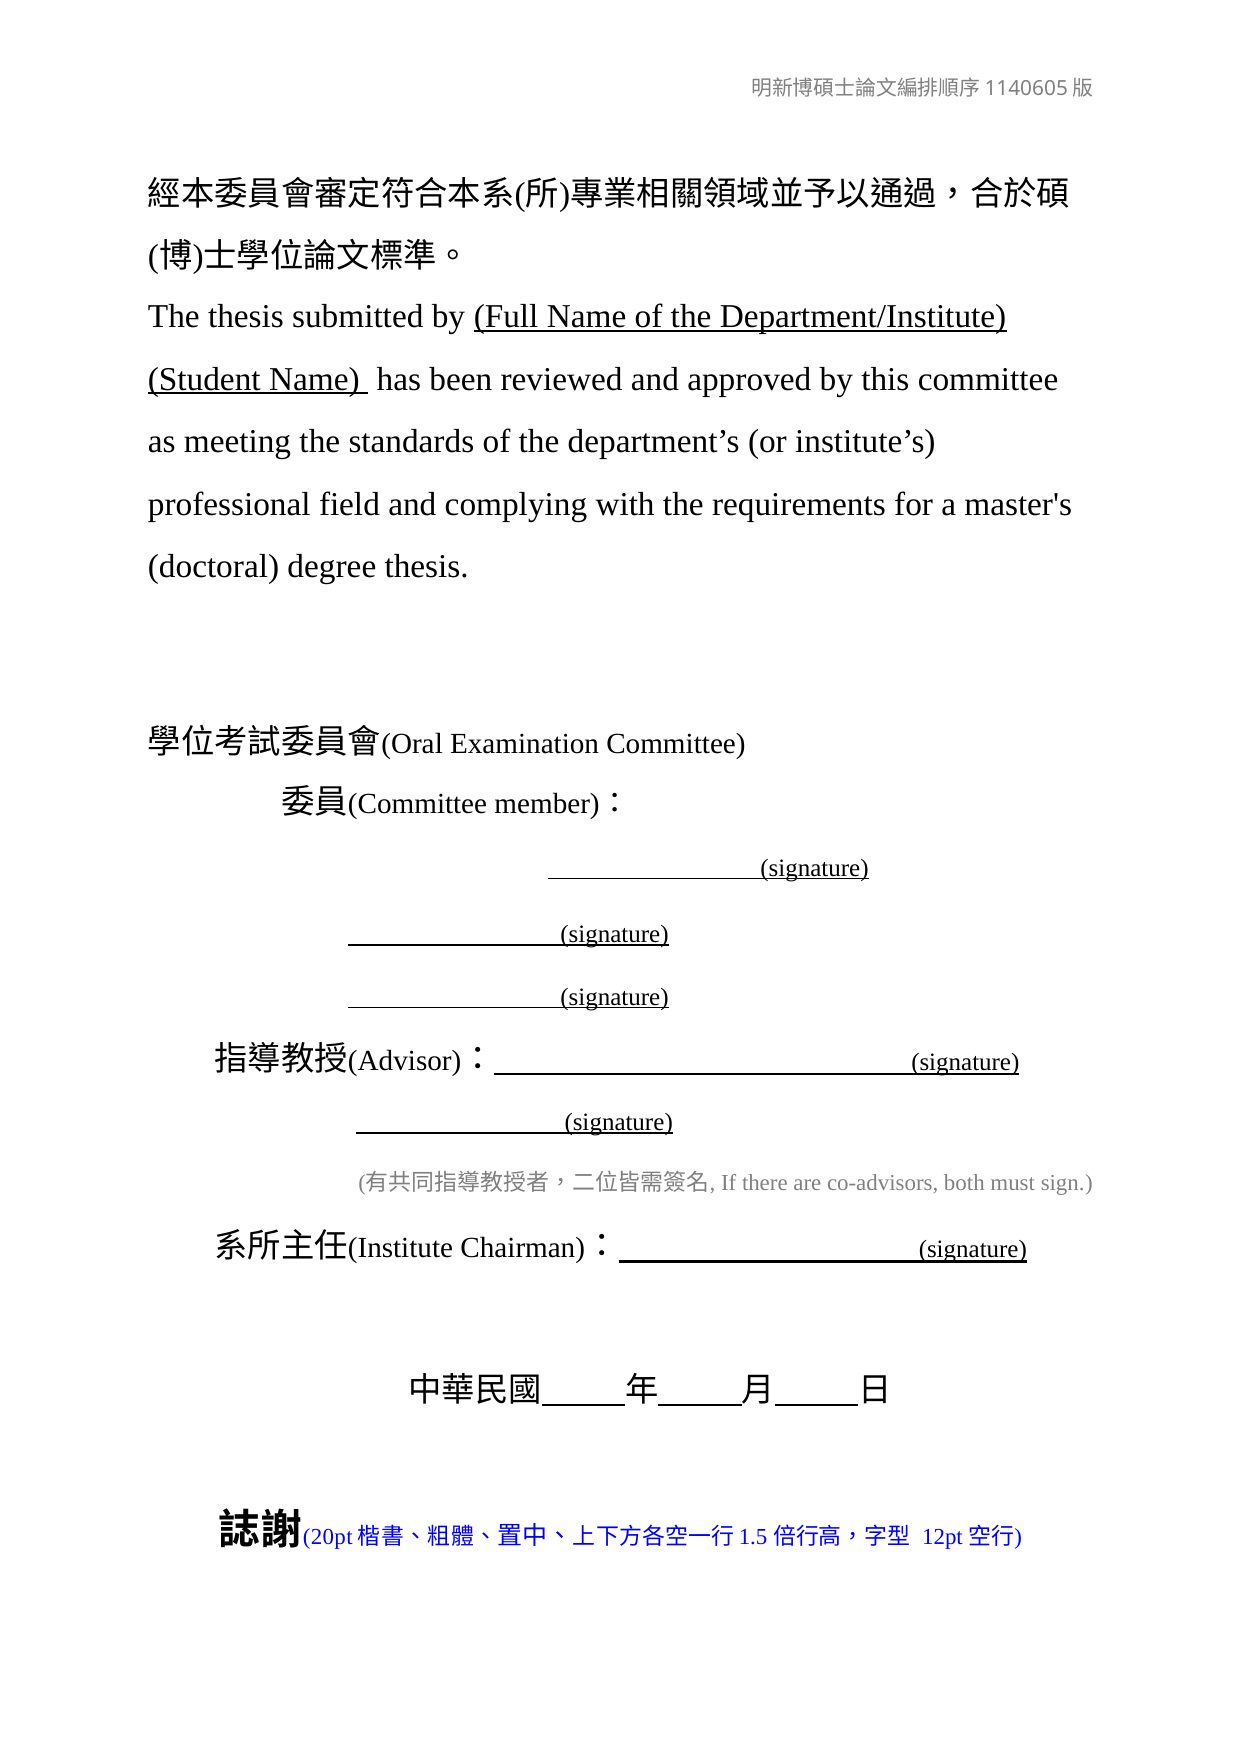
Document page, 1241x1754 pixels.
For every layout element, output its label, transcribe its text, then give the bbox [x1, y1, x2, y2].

text (signature) [148, 951, 1092, 1014]
text 委員(Committee member)： [148, 764, 1092, 826]
text 指導教授(Advisor)： (signature) [148, 1014, 1092, 1076]
text 系所主任(Institute Chairman)： (signature) [148, 1201, 1092, 1264]
text (有共同指導教授者，二位皆需簽名, If there are co-advisors, both must sign.) [148, 1139, 1092, 1201]
text (signature) [148, 889, 1092, 951]
text 誌謝(20pt楷書、粗體、置中、上下方各空一行1.5 倍行高，字型 12pt 空行) [148, 1484, 1092, 1547]
text 學位考試委員會(Oral Examination Committee) [148, 712, 1092, 764]
text (signature) [148, 1076, 1092, 1139]
text (signature) [148, 826, 1092, 889]
text 中華民國 年 月 日 [148, 1345, 1092, 1407]
text 經本委員會審定符合本系(所)專業相關領域並予以通過，合於碩(博)士學位論文標準。 [148, 149, 1092, 274]
text The thesis submitted by (Full Name of the Department/Institute) (Student Name) has been reviewed and approved by this committee as meeting the standards of the department’s (or institute’s) professional field and complying with the requirements for a master's (doctoral) degree thesis. [148, 274, 1092, 587]
